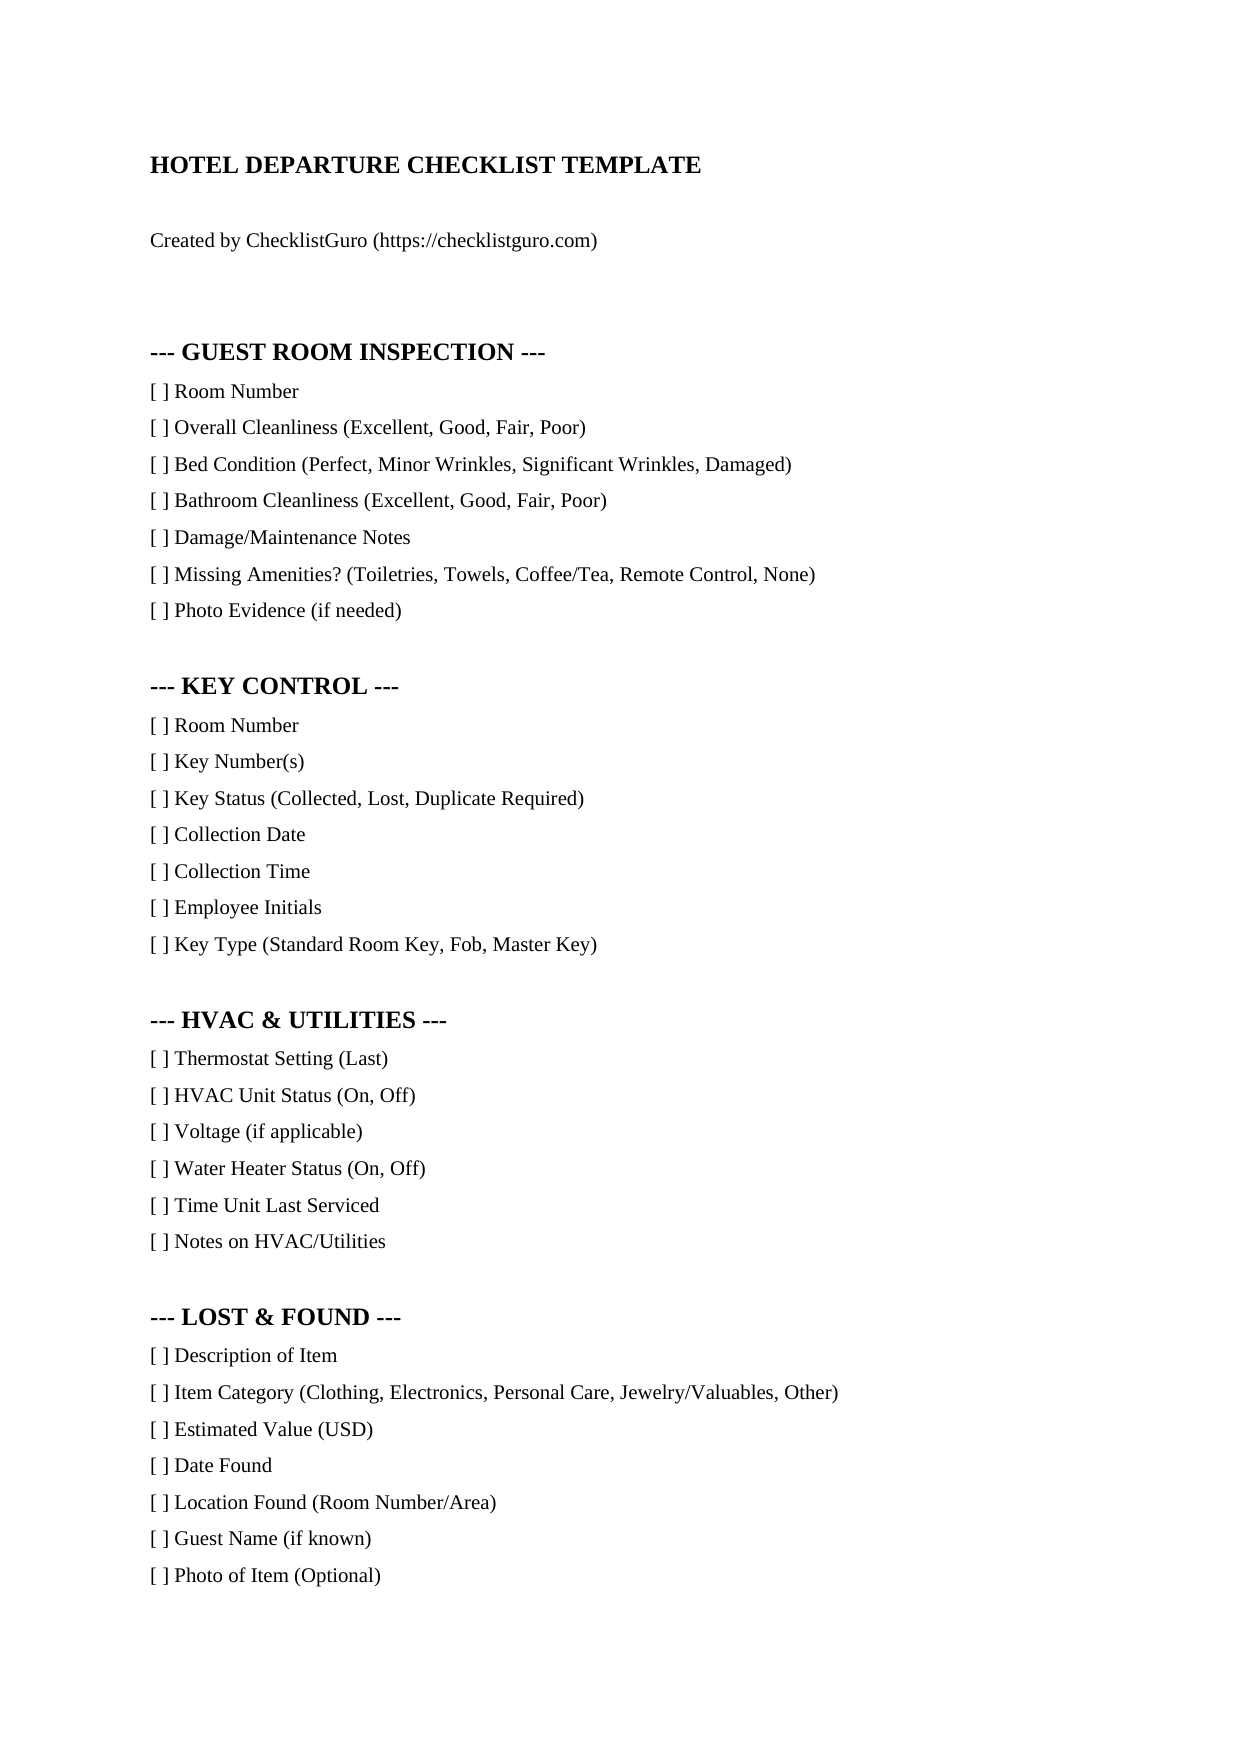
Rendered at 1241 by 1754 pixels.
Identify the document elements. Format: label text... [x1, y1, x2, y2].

text [ ] Thermostat Setting (Last) [150, 1046, 1090, 1070]
text [ ] Photo Evidence (if needed) [150, 598, 1090, 622]
text [ ] Photo of Item (Optional) [150, 1563, 1090, 1587]
text [ ] Location Found (Room Number/Area) [150, 1490, 1090, 1514]
text [ ] Guest Name (if known) [150, 1526, 1090, 1550]
text HOTEL DEPARTURE CHECKLIST TEMPLATE [150, 150, 1090, 179]
text [ ] Notes on HVAC/Utilities [150, 1229, 1090, 1253]
text --- GUEST ROOM INSPECTION --- [150, 337, 1090, 366]
text [ ] Voltage (if applicable) [150, 1119, 1090, 1143]
text [ ] Room Number [150, 379, 1090, 403]
text [ ] Key Number(s) [150, 749, 1090, 773]
text [ ] Damage/Maintenance Notes [150, 525, 1090, 549]
text --- LOST & FOUND --- [150, 1302, 1090, 1331]
text [ ] Time Unit Last Serviced [150, 1192, 1090, 1217]
text [ ] Overall Cleanliness (Excellent, Good, Fair, Poor) [150, 415, 1090, 439]
text [ ] Employee Initials [150, 895, 1090, 919]
text [ ] Key Type (Standard Room Key, Fob, Master Key) [150, 932, 1090, 956]
text [ ] Missing Amenities? (Toiletries, Towels, Coffee/Tea, Remote Control, None) [150, 562, 1090, 586]
text Created by ChecklistGuro (https://checklistguro.com) [150, 228, 1090, 252]
text --- HVAC & UTILITIES --- [150, 1005, 1090, 1034]
text [ ] Collection Date [150, 822, 1090, 846]
text [ ] Estimated Value (USD) [150, 1417, 1090, 1441]
text --- KEY CONTROL --- [150, 671, 1090, 700]
text [ ] Key Status (Collected, Lost, Duplicate Required) [150, 786, 1090, 810]
text [ ] Item Category (Clothing, Electronics, Personal Care, Jewelry/Valuables, Other) [150, 1380, 1090, 1404]
text [ ] Water Heater Status (On, Off) [150, 1156, 1090, 1180]
text [ ] Collection Time [150, 859, 1090, 883]
text [ ] Bed Condition (Perfect, Minor Wrinkles, Significant Wrinkles, Damaged) [150, 452, 1090, 476]
text [ ] Bathroom Cleanliness (Excellent, Good, Fair, Poor) [150, 488, 1090, 512]
text [ ] Room Number [150, 712, 1090, 737]
text [ ] Date Found [150, 1453, 1090, 1477]
text [ ] HVAC Unit Status (On, Off) [150, 1083, 1090, 1107]
text [ ] Description of Item [150, 1343, 1090, 1367]
